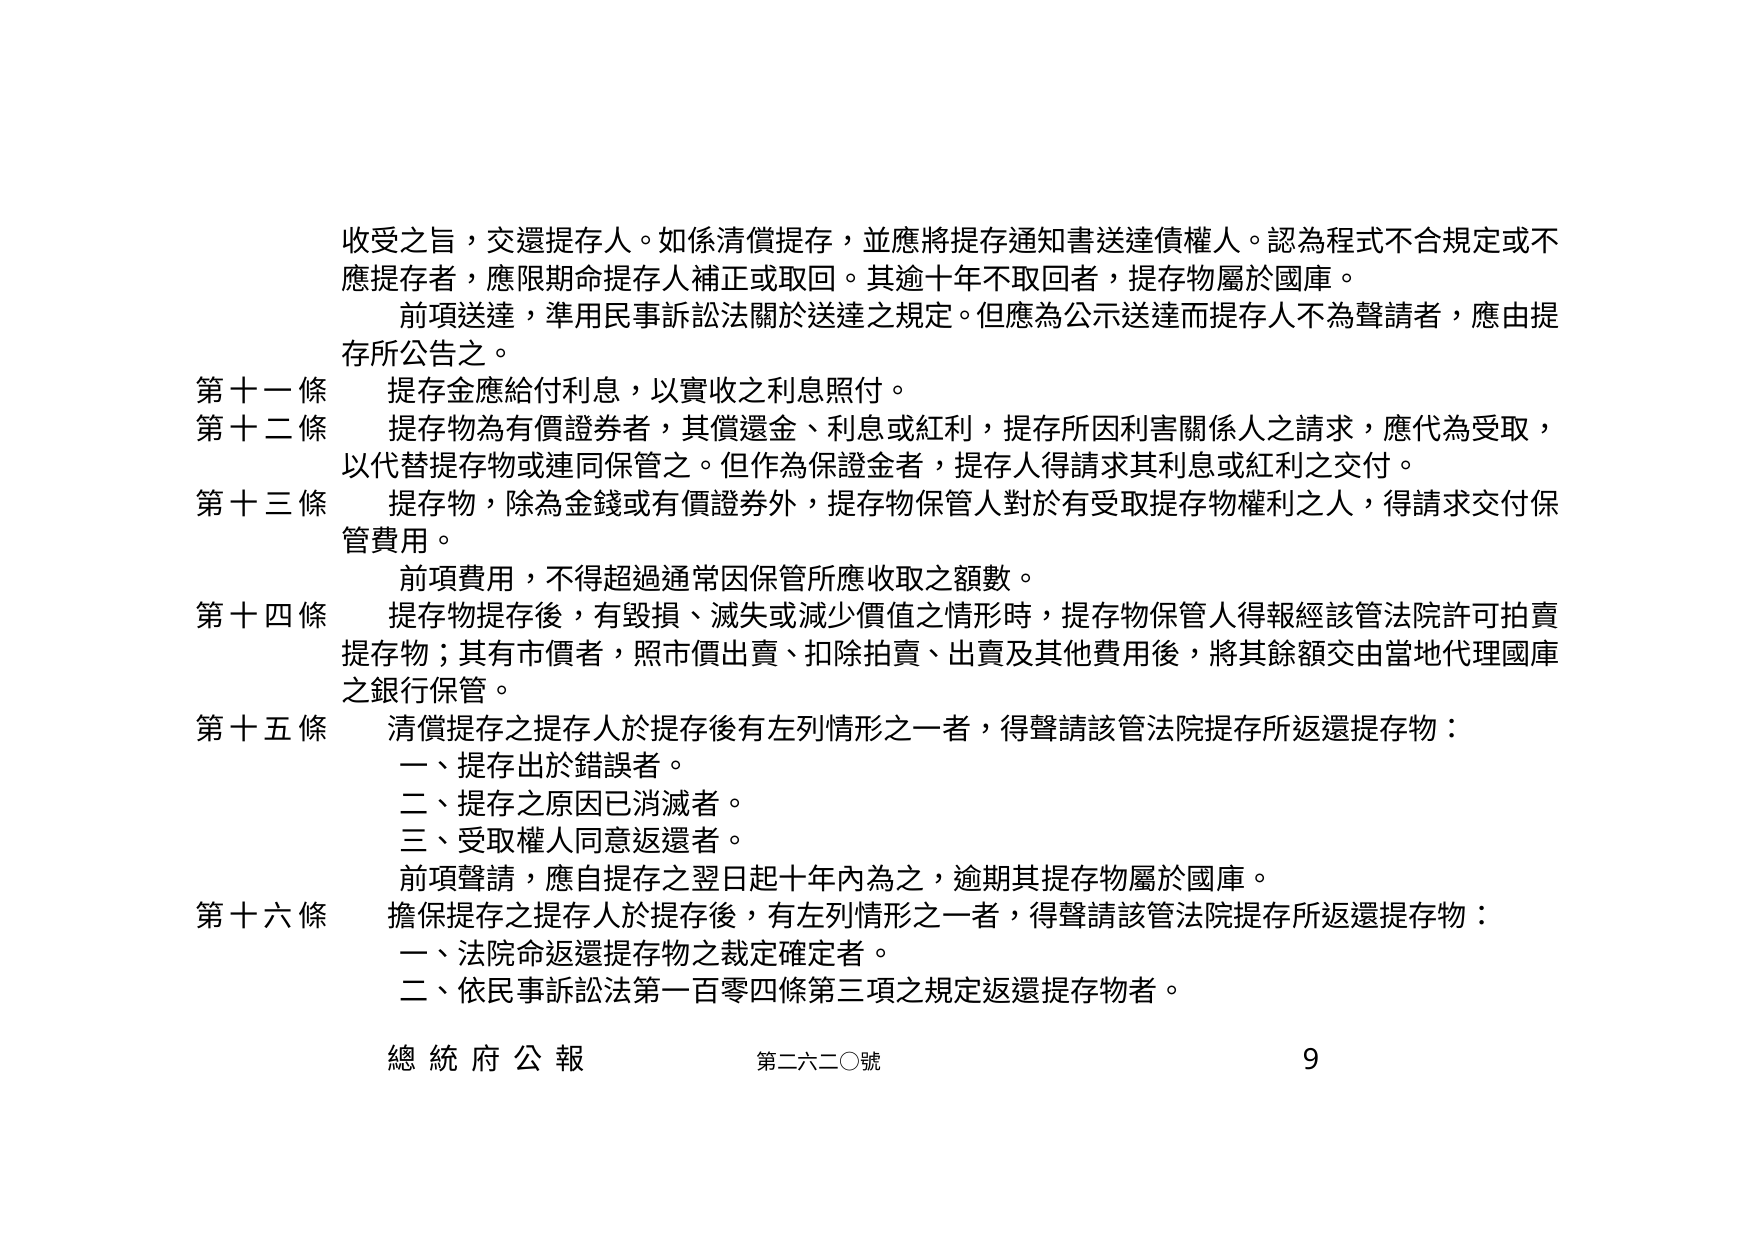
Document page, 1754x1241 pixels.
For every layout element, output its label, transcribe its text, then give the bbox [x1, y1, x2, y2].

text 前項聲請，應自提存之翌日起十年內為之，逾期其提存物屬於國庫。 [341, 859, 1559, 897]
text 二、提存之原因已消滅者。 [399, 784, 1559, 822]
text 三、受取權人同意返還者。 [399, 822, 1559, 859]
text 前項送達，準用民事訴訟法關於送達之規定。但應為公示送達而提存人不為聲請者，應由提存所公告之。 [341, 297, 1559, 372]
text 一、提存出於錯誤者。 [399, 747, 1559, 784]
text 第十五條 清償提存之提存人於提存後有左列情形之一者，得聲請該管法院提存所返還提存物： [195, 709, 1559, 747]
text 第十二條 提存物為有價證券者，其償還金、利息或紅利，提存所因利害關係人之請求，應代為受取，以代替提存物或連同保管之。但作為保證金者，提存人得請求其利息或紅利之交付。 [195, 409, 1559, 484]
text 第十三條 提存物，除為金錢或有價證券外，提存物保管人對於有受取提存物權利之人，得請求交付保管費用。 [195, 484, 1559, 559]
text 第十四條 提存物提存後，有毀損、滅失或減少價值之情形時，提存物保管人得報經該管法院許可拍賣提存物；其有市價者，照市價出賣、扣除拍賣、出賣及其他費用後，將其餘額交由當地代理國庫之銀行保管。 [195, 597, 1559, 709]
text 前項費用，不得超過通常因保管所應收取之額數。 [341, 559, 1559, 597]
text 二、依民事訴訟法第一百零四條第三項之規定返還提存物者。 [399, 972, 1559, 1009]
text 一、法院命返還提存物之裁定確定者。 [399, 934, 1559, 972]
text 第十一條 提存金應給付利息，以實收之利息照付。 [195, 372, 1559, 409]
text 收受之旨，交還提存人。如係清償提存，並應將提存通知書送達債權人。認為程式不合規定或不應提存者，應限期命提存人補正或取回。其逾十年不取回者，提存物屬於國庫。 [341, 222, 1559, 297]
text 第十六條 擔保提存之提存人於提存後，有左列情形之一者，得聲請該管法院提存所返還提存物： [195, 897, 1559, 934]
